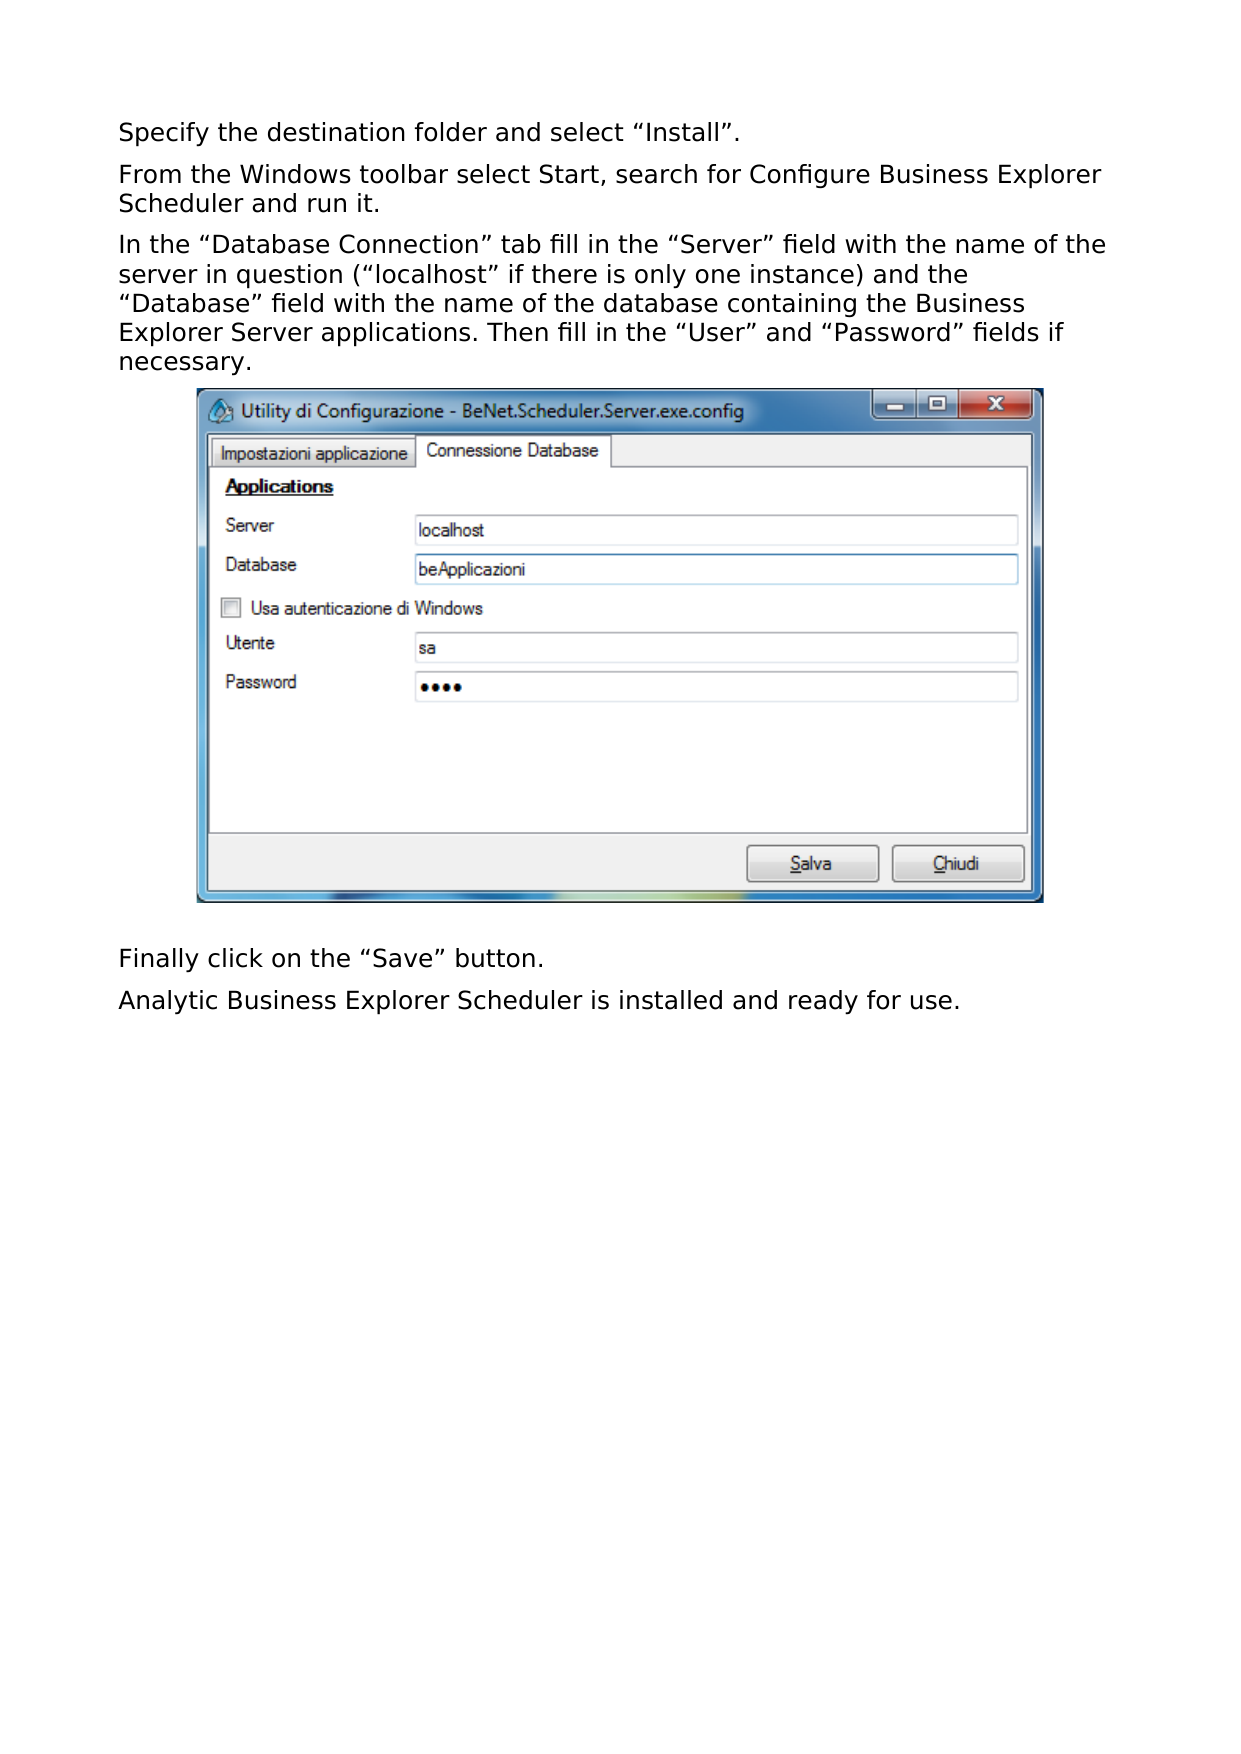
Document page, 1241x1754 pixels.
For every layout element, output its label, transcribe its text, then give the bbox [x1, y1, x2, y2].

text In the “Database Connection” tab fill in the “Server” field with the name of the server in question (“localhost” if there is only one instance) and the “Database” field with the name of the database containing the Business Explorer Server applications. Then fill in the “User” and “Password” fields if necessary. [118, 231, 1122, 376]
text Specify the destination folder and select “Install”. [118, 118, 1122, 147]
text From the Windows toolbar select Start, search for Configure Business Explorer Scheduler and run it. [118, 160, 1122, 218]
text Finally click on the “Save” button. [118, 945, 1122, 974]
text Analytic Business Explorer Scheduler is installed and ready for use. [118, 986, 1122, 1016]
picture [196, 388, 1044, 903]
